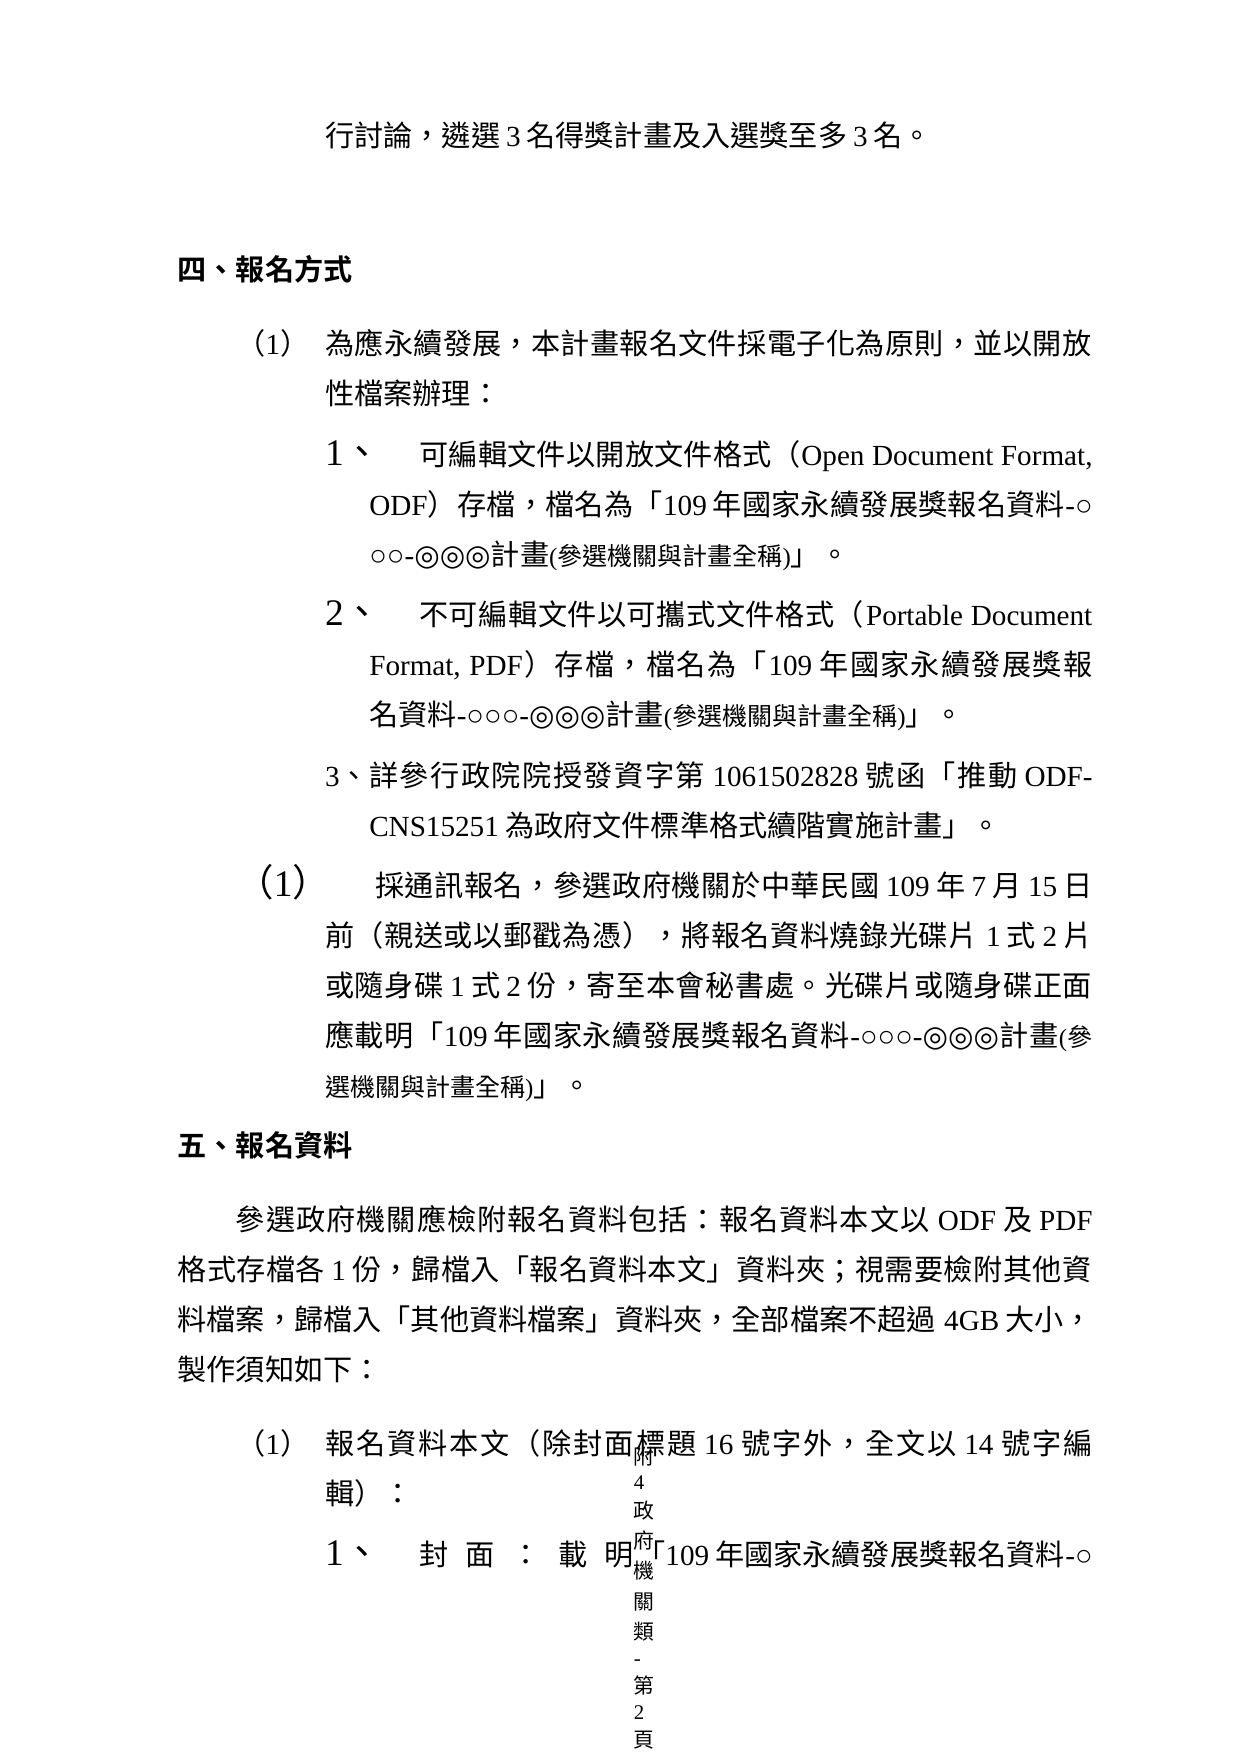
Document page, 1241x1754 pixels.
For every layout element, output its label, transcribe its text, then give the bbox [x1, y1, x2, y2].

list 封面：載明「109年國家永續發展獎報名資料-○○○-◎◎◎計畫(參選機關與計畫全稱)」。 [636, 1525, 1092, 1575]
list 採通訊報名，參選政府機關於中華民國109年7月15日前（親送或以郵戳為憑），將報名資料燒錄光碟片1式2片或隨身碟1式2份，寄至本會秘書處。光碟片或隨身碟正面應載明「109年國家永續發展獎報名資料-○○○-◎◎◎計畫(參選機關與計畫全稱)」。 [236, 856, 1092, 1106]
list 封面：載明「109年國家永續發展獎報名資料-○○○-◎◎◎計畫(參選機關與計畫全稱)」。 [325, 1525, 634, 1575]
list 不可編輯文件以可攜式文件格式（Portable Document Format, PDF）存檔，檔名為「109年國家永續發展獎報名資料-○○○-◎◎◎計畫(參選機關與計畫全稱)」。 [325, 586, 1092, 736]
text 五、報名資料 [177, 1117, 1092, 1167]
list 決選：邀集參與複選之委員召開決選會議，依複選結果進行討論，遴選3名得獎計畫及入選獎至多3名。 [236, 106, 1092, 156]
list 可編輯文件以開放文件格式（Open Document Format, ODF）存檔，檔名為「109年國家永續發展獎報名資料-○○○-◎◎◎計畫(參選機關與計畫全稱)」。 [325, 425, 1092, 575]
list 為應永續發展，本計畫報名文件採電子化為原則，並以開放性檔案辦理： [236, 315, 1092, 415]
text 參選政府機關應檢附報名資料包括：報名資料本文以ODF及PDF格式存檔各1份，歸檔入「報名資料本文」資料夾；視需要檢附其他資料檔案，歸檔入「其他資料檔案」資料夾，全部檔案不超過4GB大小，製作須知如下： [177, 1191, 1092, 1391]
text 四、報名方式 [177, 241, 1092, 291]
list 詳參行政院院授發資字第1061502828號函「推動ODF-CNS15251為政府文件標準格式續階實施計畫」。 [325, 746, 1092, 846]
list 報名資料本文（除封面標題16號字外，全文以14號字編輯）： [236, 1415, 1092, 1515]
